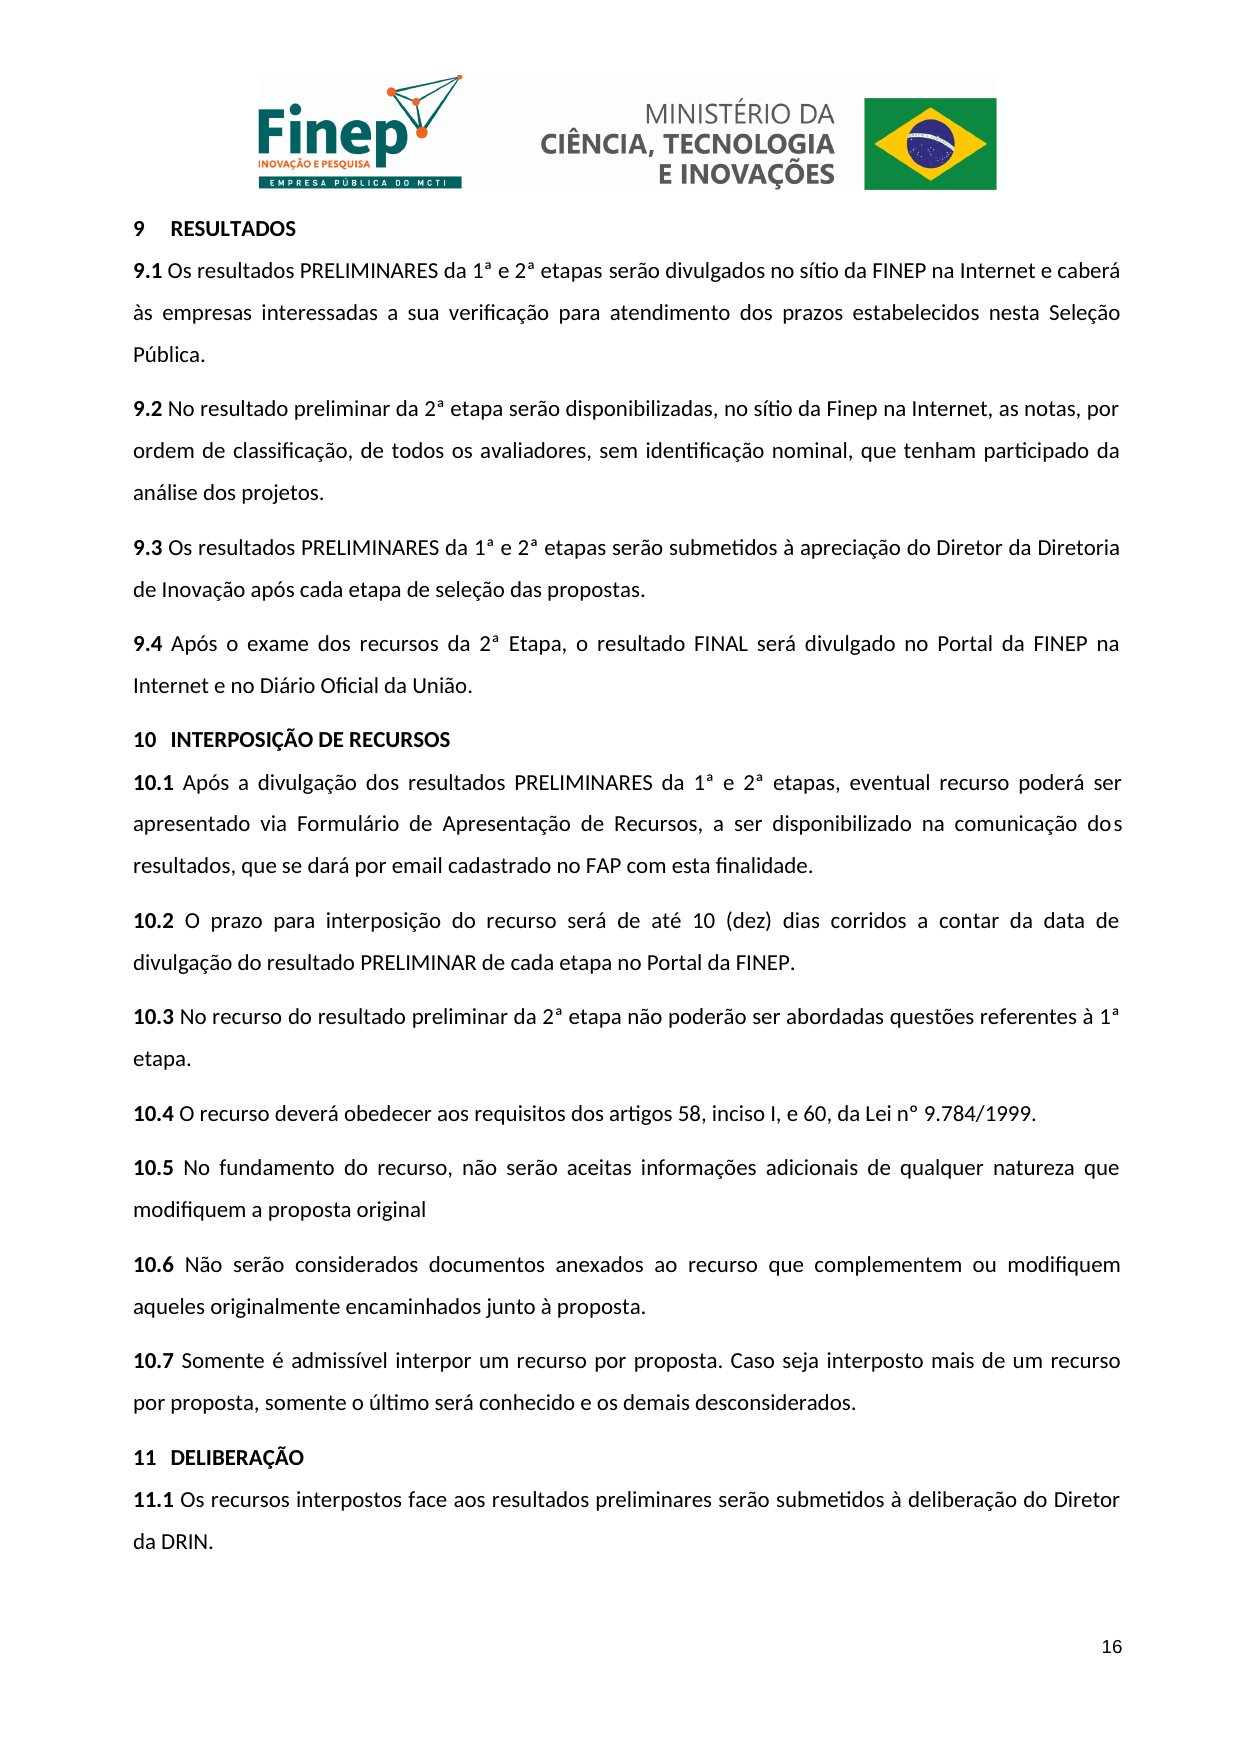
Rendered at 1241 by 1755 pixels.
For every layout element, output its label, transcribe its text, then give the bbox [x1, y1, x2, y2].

text 11.1 Os recursos interpostos face aos resultados preliminares serão submetidos à deliberação do Diretor da DRIN. [133, 1485, 1122, 1555]
list 10.6 Não serão considerados documentos anexados ao recurso que complementem ou modifiquem aqueles originalmente encaminhados junto à proposta. [133, 1250, 1122, 1320]
list 9.2 No resultado preliminar da 2ª etapa serão disponibilizadas, no sítio da Finep na Internet, as notas, por ordem de classificação, de todos os avaliadores, sem identificação nominal, que tenham participado da análise dos projetos. [133, 394, 1122, 506]
text 9.1 Os resultados PRELIMINARES da 1ª e 2ª etapas serão divulgados no sítio da FINEP na Internet e caberá às empresas interessadas a sua verificação para atendimento dos prazos estabelecidos nesta Seleção Pública. [133, 256, 1122, 368]
list 10.4 O recurso deverá obedecer aos requisitos dos artigos 58, inciso I, e 60, da Lei nº 9.784/1999. [133, 1099, 1122, 1127]
list RESULTADOS [133, 214, 1122, 242]
list 9.3 Os resultados PRELIMINARES da 1ª e 2ª etapas serão submetidos à apreciação do Diretor da Diretoria de Inovação após cada etapa de seleção das propostas. [133, 533, 1122, 603]
list 10.3 No recurso do resultado preliminar da 2ª etapa não poderão ser abordadas questões referentes à 1ª etapa. [133, 1002, 1122, 1072]
list 9.4 Após o exame dos recursos da 2ª Etapa, o resultado FINAL será divulgado no Portal da FINEP na Internet e no Diário Oficial da União. [133, 629, 1122, 699]
list 10.5 No fundamento do recurso, não serão aceitas informações adicionais de qualquer natureza que modifiquem a proposta original [133, 1153, 1122, 1223]
list 10.1 Após a divulgação dos resultados PRELIMINARES da 1ª e 2ª etapas, eventual recurso poderá ser apresentado via Formulário de Apresentação de Recursos, a ser disponibilizado na comunicação dos resultados, que se dará por email cadastrado no FAP com esta finalidade. [133, 768, 1122, 879]
list DELIBERAÇÃO [133, 1443, 1122, 1471]
list 10.2 O prazo para interposição do recurso será de até 10 (dez) dias corridos a contar da data de divulgação do resultado PRELIMINAR de cada etapa no Portal da FINEP. [133, 906, 1122, 976]
list INTERPOSIÇÃO DE RECURSOS [133, 726, 1122, 754]
list 10.7 Somente é admissível interpor um recurso por proposta. Caso seja interposto mais de um recurso por proposta, somente o último será conhecido e os demais desconsiderados. [133, 1346, 1122, 1416]
